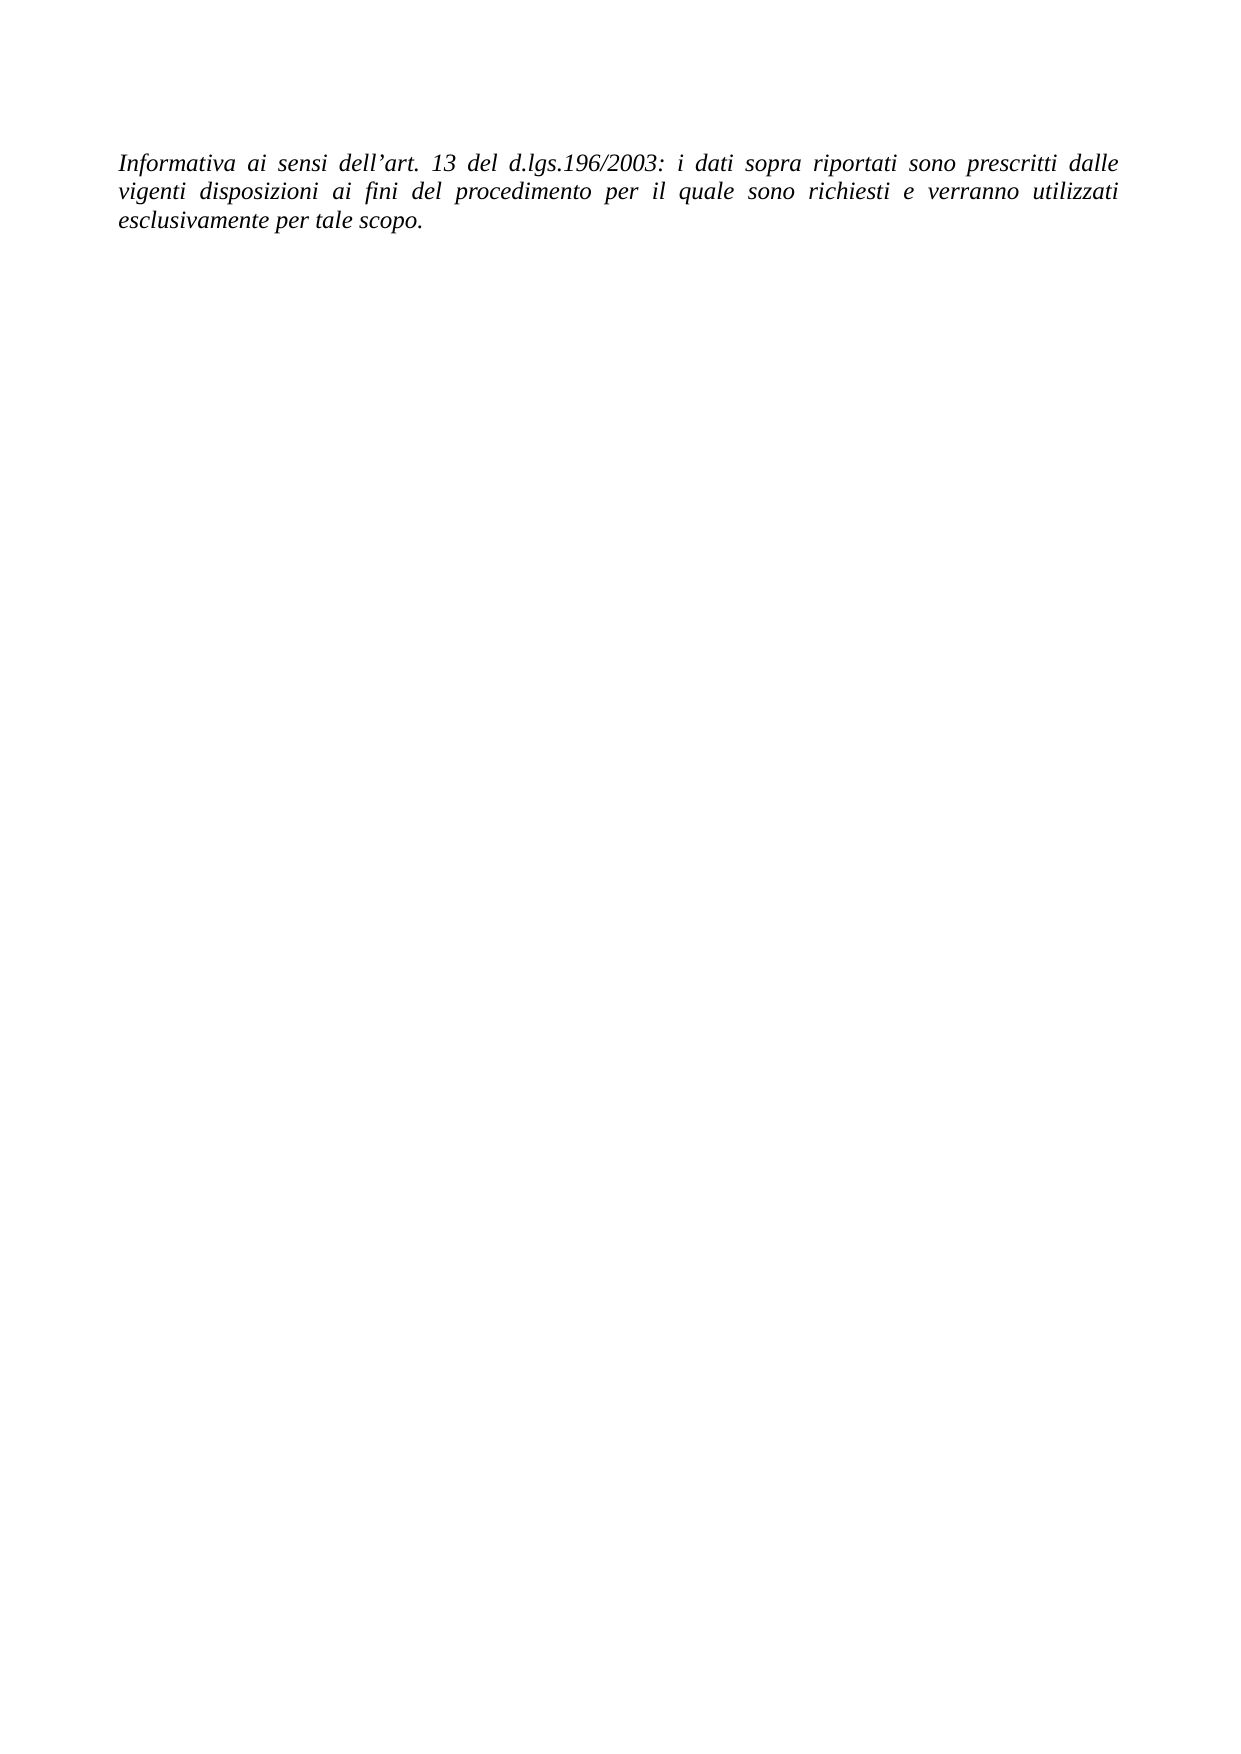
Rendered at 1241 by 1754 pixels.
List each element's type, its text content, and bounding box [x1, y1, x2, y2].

text Informativa ai sensi dell’art. 13 del d.lgs.196/2003: i dati sopra riportati sono prescritti dalle vigenti disposizioni ai fini del procedimento per il quale sono richiesti e verranno utilizzati esclusivamente per tale scopo. [118, 148, 1122, 234]
